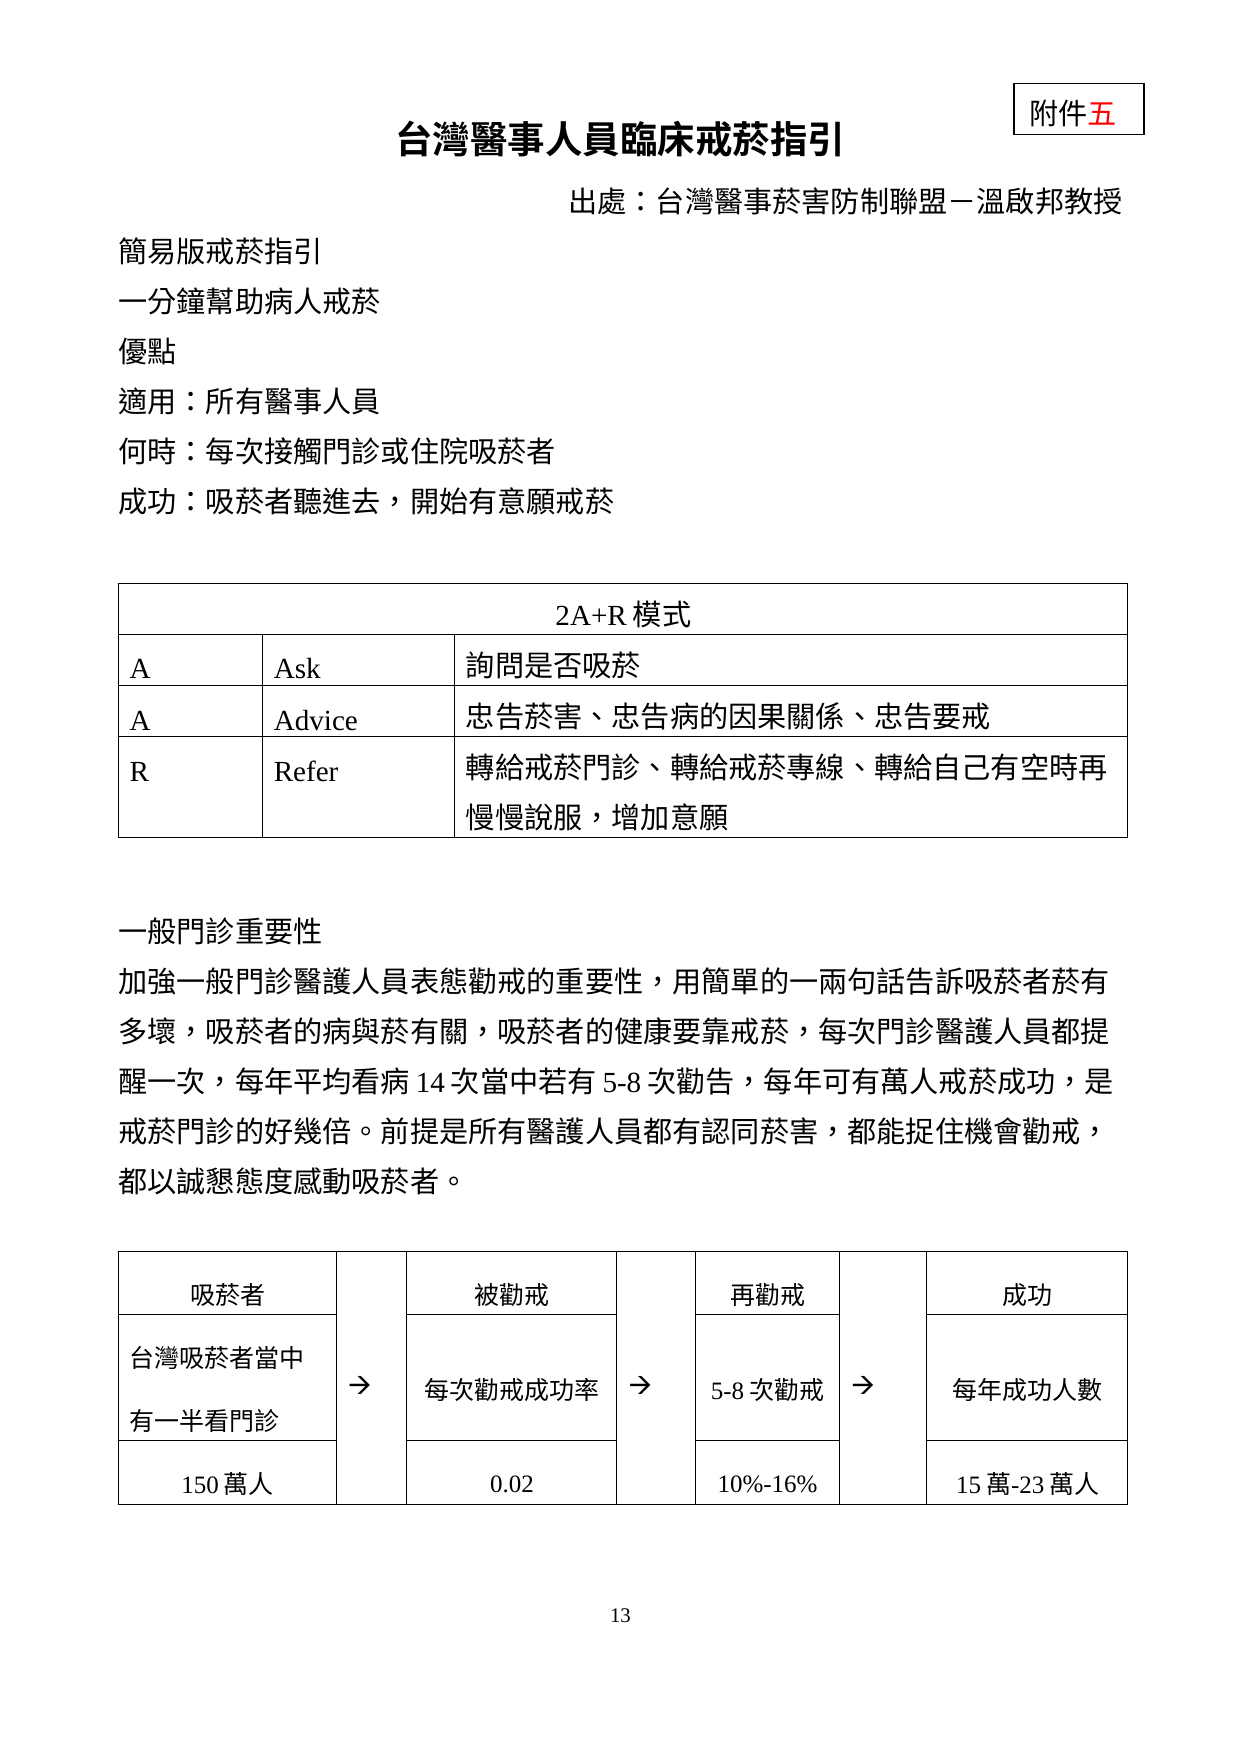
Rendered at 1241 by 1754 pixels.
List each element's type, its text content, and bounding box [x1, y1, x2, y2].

table_header  [617, 1252, 695, 1504]
text 何時：每次接觸門診或住院吸菸者 [118, 421, 1122, 471]
table_header 2A+R模式 [119, 584, 1127, 634]
text 一分鐘幫助病人戒菸 [118, 271, 1122, 321]
table_cell Ask [263, 635, 454, 685]
table_header  [840, 1252, 926, 1504]
table_cell 忠告菸害、忠告病的因果關係、忠告要戒 [455, 686, 1127, 736]
text 優點 [118, 321, 1122, 371]
table_cell 每次勸戒成功率 [407, 1315, 616, 1440]
table_cell 每年成功人數 [927, 1315, 1127, 1440]
text 成功：吸菸者聽進去，開始有意願戒菸 [118, 471, 1122, 521]
table_header  [337, 1252, 406, 1504]
text 簡易版戒菸指引 [118, 221, 1122, 271]
table_header 被勸戒 [407, 1252, 616, 1314]
table_cell 0.02 [407, 1441, 616, 1504]
table_cell 15萬-23萬人 [927, 1441, 1127, 1504]
table_cell 台灣吸菸者當中有一半看門診 [119, 1315, 336, 1440]
table_cell 轉給戒菸門診、轉給戒菸專線、轉給自己有空時再慢慢說服，增加意願 [455, 737, 1127, 837]
table_cell A [119, 686, 262, 736]
table_cell 5-8次勸戒 [696, 1315, 839, 1440]
table_cell 詢問是否吸菸 [455, 635, 1127, 685]
table_cell R [119, 737, 262, 837]
table_header 成功 [927, 1252, 1127, 1314]
text 加強一般門診醫護人員表態勸戒的重要性，用簡單的一兩句話告訴吸菸者菸有多壞，吸菸者的病與菸有關，吸菸者的健康要靠戒菸，每次門診醫護人員都提醒一次，每年平均看病14次當中若有5-8次勸告，每年可有萬人戒菸成功，是戒菸門診的好幾倍。前提是所有醫護人員都有認同菸害，都能捉住機會勸戒，都以誠懇態度感動吸菸者。 [118, 951, 1122, 1201]
table_cell 150萬人 [119, 1441, 336, 1504]
table_cell Advice [263, 686, 454, 736]
text 一般門診重要性 [118, 901, 1122, 951]
table_cell A [119, 635, 262, 685]
text 台灣醫事人員臨床戒菸指引 [118, 96, 1122, 158]
table_cell 10%-16% [696, 1441, 839, 1504]
text 出處：台灣醫事菸害防制聯盟－溫啟邦教授 [118, 158, 1122, 221]
table_cell Refer [263, 737, 454, 837]
table_header 吸菸者 [119, 1252, 336, 1314]
table_header 再勸戒 [696, 1252, 839, 1314]
text 適用：所有醫事人員 [118, 371, 1122, 421]
